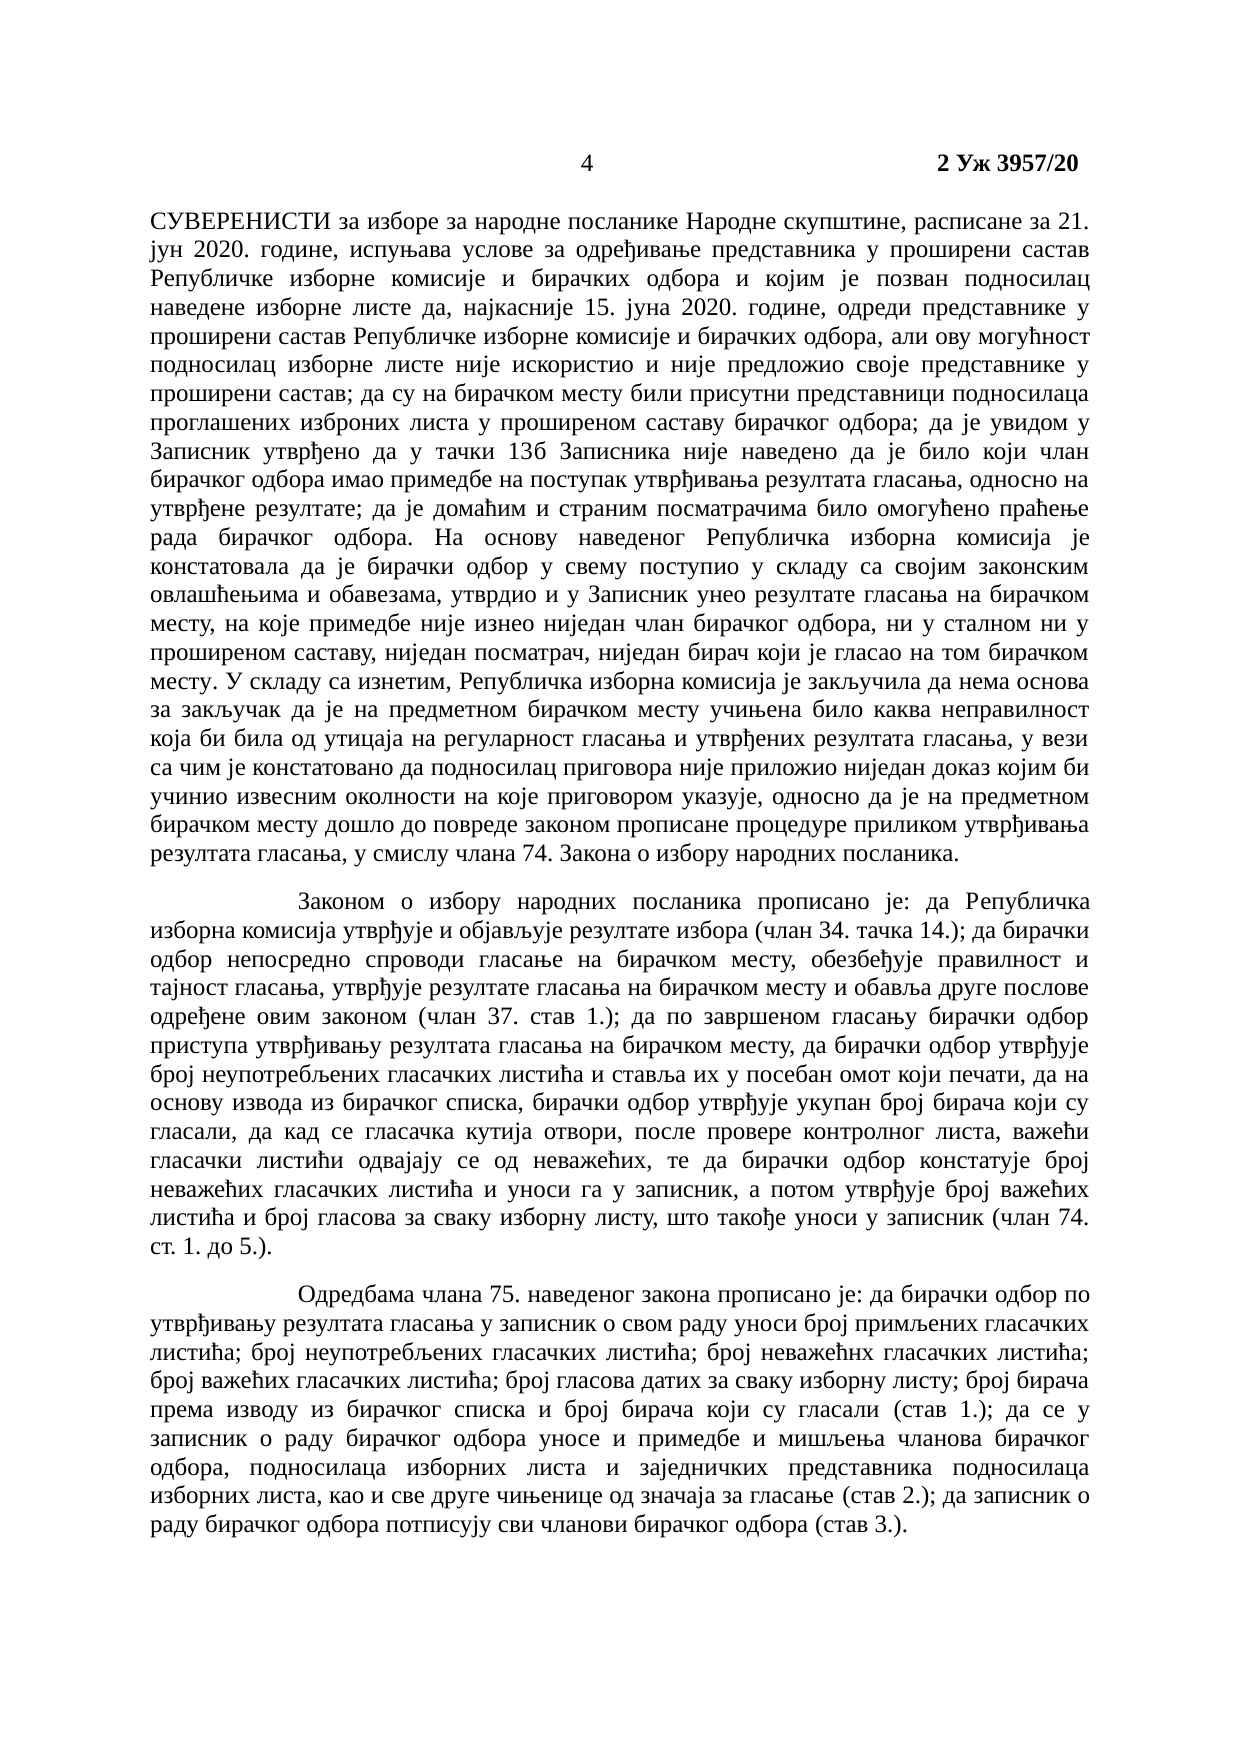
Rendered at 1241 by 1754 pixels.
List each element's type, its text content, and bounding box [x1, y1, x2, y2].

text СУВЕРЕНИСТИ за изборе за народне посланике Народне скупштине, расписане за 21. јун 2020. године, испуњава услове за одређивање представника у проширени састав Републичке изборне комисије и бирачких одбора и којим је позван подносилац наведене изборне листе да, најкасније 15. јуна 2020. године, одреди представнике у проширени састав Републичке изборне комисије и бирачких одбора, али ову могућност подносилац изборне листе није искористио и није предложио своје представнике у проширени састав; да су на бирачком месту били присутни представници подносилаца проглашених изброних листа у проширеном саставу бирачког одбора; да је увидом у Записник утврђено да у тачки 13б Записника није наведено да је било који члан бирачког одбора имао примедбе на поступак утврђивања резултата гласања, односно на утврђене резултате; да је домаћим и страним посматрачима било омогућено праћење рада бирачког одбора. На основу наведеног Републичка изборна комисија је констатовала да је бирачки одбор у свему поступио у складу са својим законским овлашћењима и обавезама, утврдио и у Записник унео резултате гласања на бирачком месту, на које примедбе није изнео ниједан члан бирачког одбора, ни у сталном ни у проширеном саставу, ниједан посматрач, ниједан бирач који је гласао на том бирачком месту. У складу са изнетим, Републичка изборна комисија је закључила да нема основа за закључак да је на предметном бирачком месту учињена било каква неправилност која би била од утицаја на регуларност гласања и утврђених резултата гласања, у вези са чим је констатовано да подносилац приговора није приложио ниједан доказ којим би учинио извесним околности на које приговором указује, односно да је на предметном бирачком месту дошло до повреде законом прописане процедуре приликом утврђивања резултата гласања, у смислу члана 74. Закона о избору народних посланика. [150, 206, 1090, 867]
text Законом о избору народних посланика прописано је: да Републичка изборна комисија утврђује и објављује резултате избора (члан 34. тачка 14.); да бирачки одбор непосредно спроводи гласање на бирачком месту, обезбеђује правилност и тајност гласања, утврђује резултате гласања на бирачком месту и обавља друге послове одређене овим законом (члан 37. став 1.); да по завршеном гласању бирачки одбор приступа утврђивању резултата гласања на бирачком месту, да бирачки одбор утврђује број неупотребљених гласачких листића и ставља их у посебан омот који печати, да на основу извода из бирачког списка, бирачки одбор утврђује укупан број бирача који су гласали, да кад се гласачка кутија отвори, после провере контролног листа, важећи гласачки листићи одвајају се од неважећих, те да бирачки одбор констатује број неважећих гласачких листића и уноси га у записник, а потом утврђује број важећих листића и број гласова за сваку изборну листу, што такође уноси у записник (члан 74. ст. 1. до 5.). [150, 886, 1090, 1260]
text Одредбама члана 75. наведеног закона прописано је: да бирачки одбор по утврђивању резултата гласања у записник о свом раду уноси број примљених гласачких листића; број неупотребљених гласачких листића; број неважећнх гласачких листића; број важећих гласачких листића; број гласова датих за сваку изборну листу; број бирача према изводу из бирачког списка и број бирача који су гласали (став 1.); да се у записник о раду бирачког одбора уносе и примедбе и мишљења чланова бирачког одбора, подносилаца изборних листа и заједничких представника подносилаца изборних листа, као и све друге чињенице од значаја за гласање (став 2.); да записник о раду бирачког одбора потписују сви чланови бирачког одбора (став 3.). [150, 1279, 1090, 1538]
